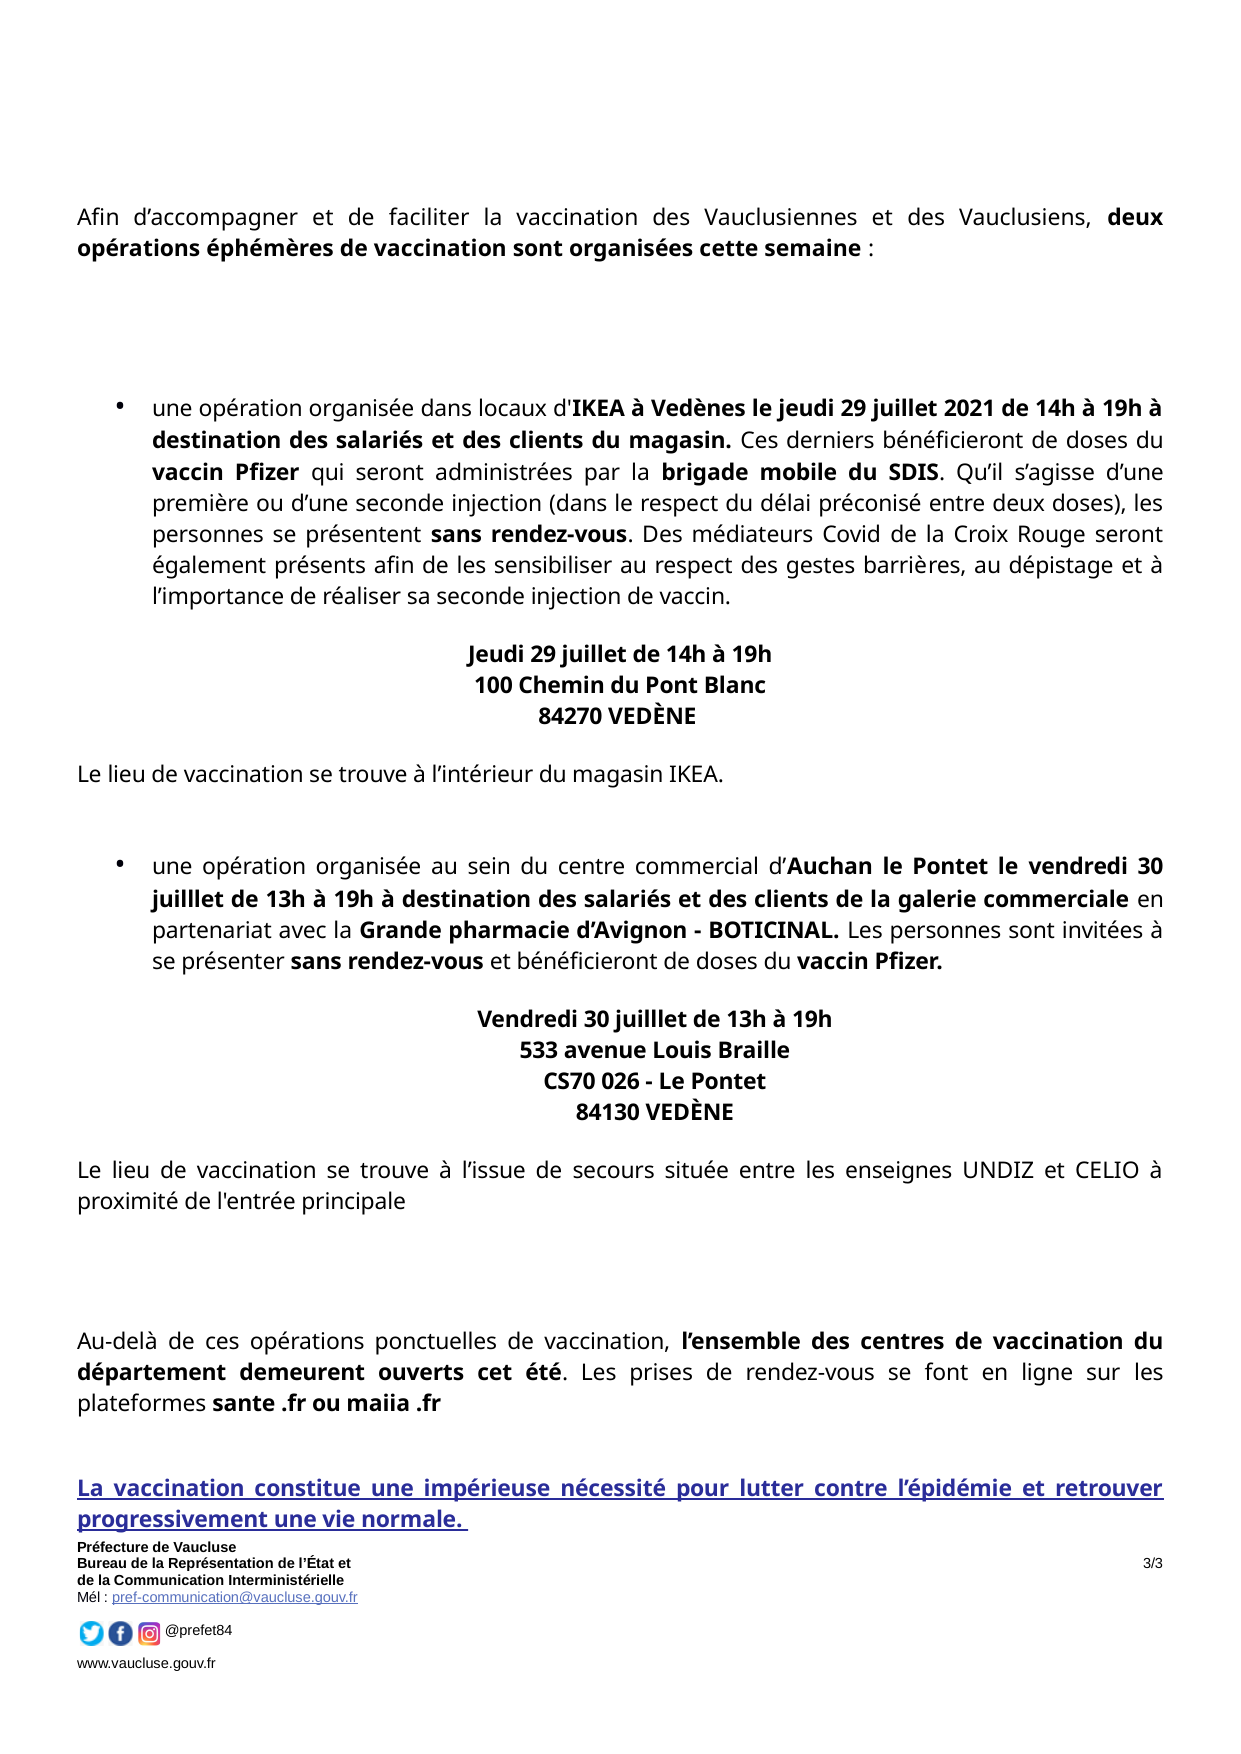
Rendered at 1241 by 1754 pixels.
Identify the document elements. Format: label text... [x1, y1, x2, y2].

text progressivement une vie normale. [77, 1500, 1163, 1534]
picture [108, 1621, 133, 1646]
list 533 avenue Louis Braille [114, 1034, 1163, 1065]
list 84130 VEDÈNE [114, 1096, 1163, 1127]
list Vendredi 30 juilllet de 13h à 19h [114, 1003, 1163, 1034]
text 84270 VEDÈNE [77, 700, 1163, 731]
picture [83, 1621, 104, 1642]
text La vaccination constitue une impérieuse nécessité pour lutter contre l’épidémie et retrouver [77, 1472, 1163, 1498]
picture [137, 1622, 161, 1646]
list une opération organisée dans locaux d'IKEA à Vedènes le jeudi 29 juillet 2021 de 14h à 19h à destination des salariés et des clients du magasin. Ces derniers bénéficieront de doses du vaccin Pfizer qui seront administrées par la brigade mobile du SDIS. Qu’il s’agisse d’une première ou d’une seconde injection (dans le respect du délai préconisé entre deux doses), les personnes se présentent sans rendez-vous. Des médiateurs Covid de la Croix Rouge seront également présents afin de les sensibiliser au respect des gestes barrières, au dépistage et à l’importance de réaliser sa seconde injection de vaccin. [114, 385, 1163, 611]
picture [94, 1636, 104, 1646]
text Le lieu de vaccination se trouve à l’intérieur du magasin IKEA. [77, 758, 1163, 789]
picture [79, 1637, 89, 1646]
list CS70 026 - Le Pontet [114, 1065, 1163, 1096]
text Jeudi 29 juillet de 14h à 19h [77, 638, 1163, 669]
list une opération organisée au sein du centre commercial d’Auchan le Pontet le vendredi 30 juilllet de 13h à 19h à destination des salariés et des clients de la galerie commerciale en partenariat avec la Grande pharmacie d’Avignon - BOTICINAL. Les personnes sont invitées à se présenter sans rendez-vous et bénéficieront de doses du vaccin Pfizer. [114, 843, 1163, 976]
text Le lieu de vaccination se trouve à l’issue de secours située entre les enseignes UNDIZ et CELIO à proximité de l'entrée principale [77, 1154, 1163, 1216]
text Au-delà de ces opérations ponctuelles de vaccination, l’ensemble des centres de vaccination du département demeurent ouverts cet été. Les prises de rendez-vous se font en ligne sur les plateformes sante .fr ou maiia .fr [77, 1324, 1163, 1418]
text Afin d’accompagner et de faciliter la vaccination des Vauclusiennes et des Vauclusiens, deux opérations éphémères de vaccination sont organisées cette semaine : [77, 201, 1163, 263]
picture [79, 1621, 87, 1629]
text 100 Chemin du Pont Blanc [77, 669, 1163, 700]
